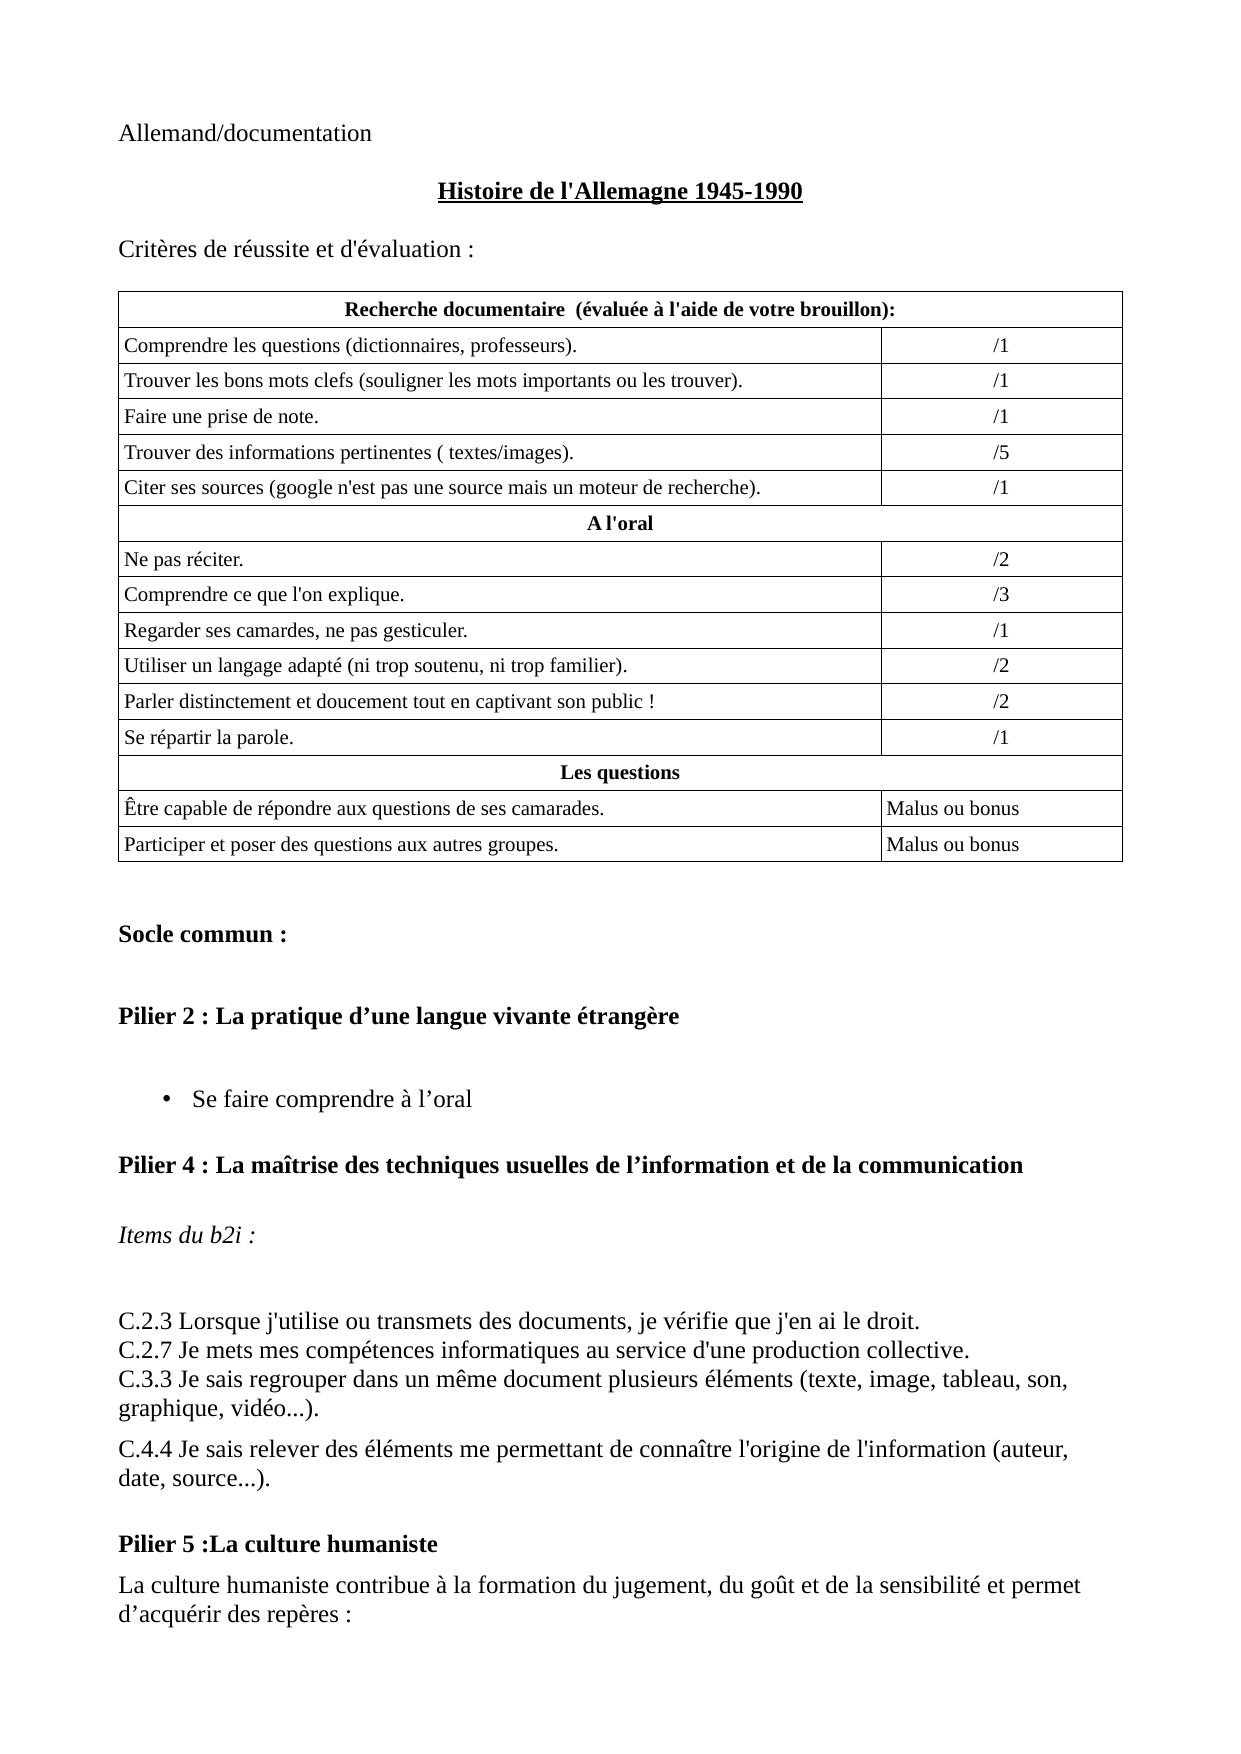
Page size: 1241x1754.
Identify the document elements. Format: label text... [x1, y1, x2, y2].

table_cell Malus ou bonus [882, 827, 1122, 861]
table_cell Se répartir la parole. [119, 720, 881, 754]
text C.2.3 Lorsque j'utilise ou transmets des documents, je vérifie que j'en ai le droit. [118, 1306, 1122, 1335]
table_cell /1 [882, 399, 1122, 434]
text C.3.3 Je sais regrouper dans un même document plusieurs éléments (texte, image, tableau, son, graphique, vidéo...). [118, 1364, 1122, 1421]
text C.2.7 Je mets mes compétences informatiques au service d'une production collective. [118, 1335, 1122, 1364]
table_cell Ne pas réciter. [119, 542, 881, 576]
text Socle commun : [118, 919, 1122, 948]
subtitle Pilier 5 :La culture humaniste [118, 1529, 1122, 1558]
table_cell Trouver les bons mots clefs (souligner les mots importants ou les trouver). [119, 364, 881, 398]
table_cell /5 [882, 435, 1122, 469]
table_cell Parler distinctement et doucement tout en captivant son public ! [119, 684, 881, 719]
table_cell A l'oral [119, 506, 1122, 541]
subtitle Pilier 2 : La pratique d’une langue vivante étrangère [118, 1001, 1122, 1030]
table_cell Malus ou bonus [882, 791, 1122, 826]
table_cell Faire une prise de note. [119, 399, 881, 434]
table_cell /1 [882, 364, 1122, 398]
table_cell /1 [882, 613, 1122, 648]
text Items du b2i : [118, 1220, 1122, 1249]
table_cell /2 [882, 649, 1122, 683]
table_cell /1 [882, 471, 1122, 505]
text La culture humaniste contribue à la formation du jugement, du goût et de la sensibilité et permet d’acquérir des repères : [118, 1570, 1122, 1628]
table_header Recherche documentaire (évaluée à l'aide de votre brouillon): [119, 292, 1122, 327]
table_cell /1 [882, 720, 1122, 754]
table_cell /2 [882, 542, 1122, 576]
table_cell Participer et poser des questions aux autres groupes. [119, 827, 881, 861]
table_cell Citer ses sources (google n'est pas une source mais un moteur de recherche). [119, 471, 881, 505]
table_cell Trouver des informations pertinentes ( textes/images). [119, 435, 881, 469]
table_cell /3 [882, 577, 1122, 612]
table_cell Regarder ses camardes, ne pas gesticuler. [119, 613, 881, 648]
table_cell /1 [882, 328, 1122, 363]
table_cell Utiliser un langage adapté (ni trop soutenu, ni trop familier). [119, 649, 881, 683]
table_cell Comprendre les questions (dictionnaires, professeurs). [119, 328, 881, 363]
text Histoire de l'Allemagne 1945-1990 [118, 176, 1122, 205]
subtitle Pilier 4 : La maîtrise des techniques usuelles de l’information et de la communication [118, 1150, 1122, 1179]
table_cell Être capable de répondre aux questions de ses camarades. [119, 791, 881, 826]
table_cell /2 [882, 684, 1122, 719]
list Se faire comprendre à l’oral [162, 1084, 1122, 1113]
text Critères de réussite et d'évaluation : [118, 234, 1122, 263]
text C.4.4 Je sais relever des éléments me permettant de connaître l'origine de l'information (auteur, date, source...). [118, 1434, 1122, 1491]
table_cell Les questions [119, 756, 1122, 790]
table_cell Comprendre ce que l'on explique. [119, 577, 881, 612]
